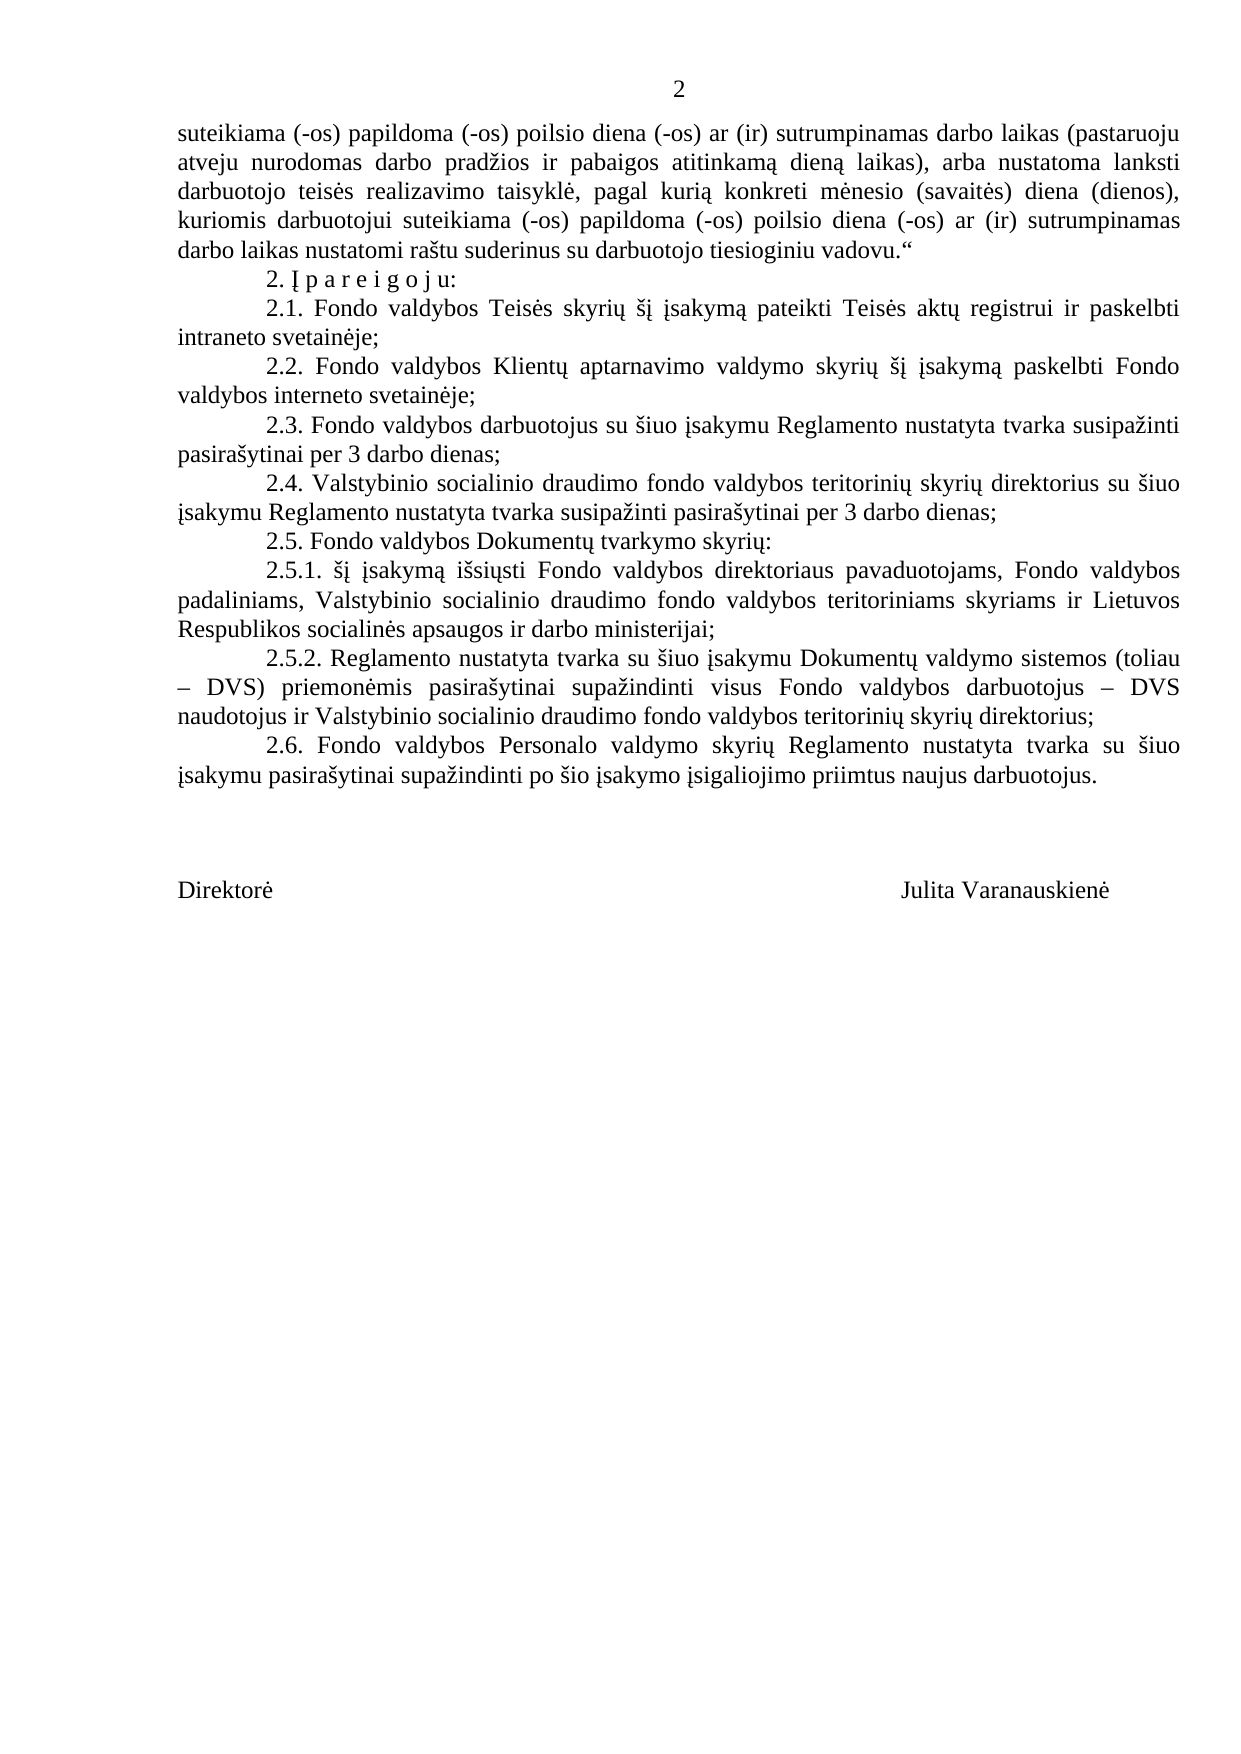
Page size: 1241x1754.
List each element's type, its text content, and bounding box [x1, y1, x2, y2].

text 2.3. Fondo valdybos darbuotojus su šiuo įsakymu Reglamento nustatyta tvarka susipažinti pasirašytinai per 3 darbo dienas; [177, 410, 1181, 468]
text 2. Į p a r e i g o j u: [177, 264, 1181, 293]
text Direktorė Julita Varanauskienė [177, 875, 1181, 904]
text 2.5.1. šį įsakymą išsiųsti Fondo valdybos direktoriaus pavaduotojams, Fondo valdybos padaliniams, Valstybinio socialinio draudimo fondo valdybos teritoriniams skyriams ir Lietuvos Respublikos socialinės apsaugos ir darbo ministerijai; [177, 556, 1181, 643]
text 2.5.2. Reglamento nustatyta tvarka su šiuo įsakymu Dokumentų valdymo sistemos (toliau – DVS) priemonėmis pasirašytinai supažindinti visus Fondo valdybos darbuotojus – DVS naudotojus ir Valstybinio socialinio draudimo fondo valdybos teritorinių skyrių direktorius; [177, 643, 1181, 731]
text suteikiama (-os) papildoma (-os) poilsio diena (-os) ar (ir) sutrumpinamas darbo laikas (pastaruoju atveju nurodomas darbo pradžios ir pabaigos atitinkamą dieną laikas), arba nustatoma lanksti darbuotojo teisės realizavimo taisyklė, pagal kurią konkreti mėnesio (savaitės) diena (dienos), kuriomis darbuotojui suteikiama (-os) papildoma (-os) poilsio diena (-os) ar (ir) sutrumpinamas darbo laikas nustatomi raštu suderinus su darbuotojo tiesioginiu vadovu.“ [177, 118, 1181, 264]
text 2.5. Fondo valdybos Dokumentų tvarkymo skyrių: [177, 526, 1181, 556]
text 2.2. Fondo valdybos Klientų aptarnavimo valdymo skyrių šį įsakymą paskelbti Fondo valdybos interneto svetainėje; [177, 351, 1181, 410]
text 2.1. Fondo valdybos Teisės skyrių šį įsakymą pateikti Teisės aktų registrui ir paskelbti intraneto svetainėje; [177, 293, 1181, 351]
text 2.6. Fondo valdybos Personalo valdymo skyrių Reglamento nustatyta tvarka su šiuo įsakymu pasirašytinai supažindinti po šio įsakymo įsigaliojimo priimtus naujus darbuotojus. [177, 731, 1181, 789]
text 2.4. Valstybinio socialinio draudimo fondo valdybos teritorinių skyrių direktorius su šiuo įsakymu Reglamento nustatyta tvarka susipažinti pasirašytinai per 3 darbo dienas; [177, 468, 1181, 526]
